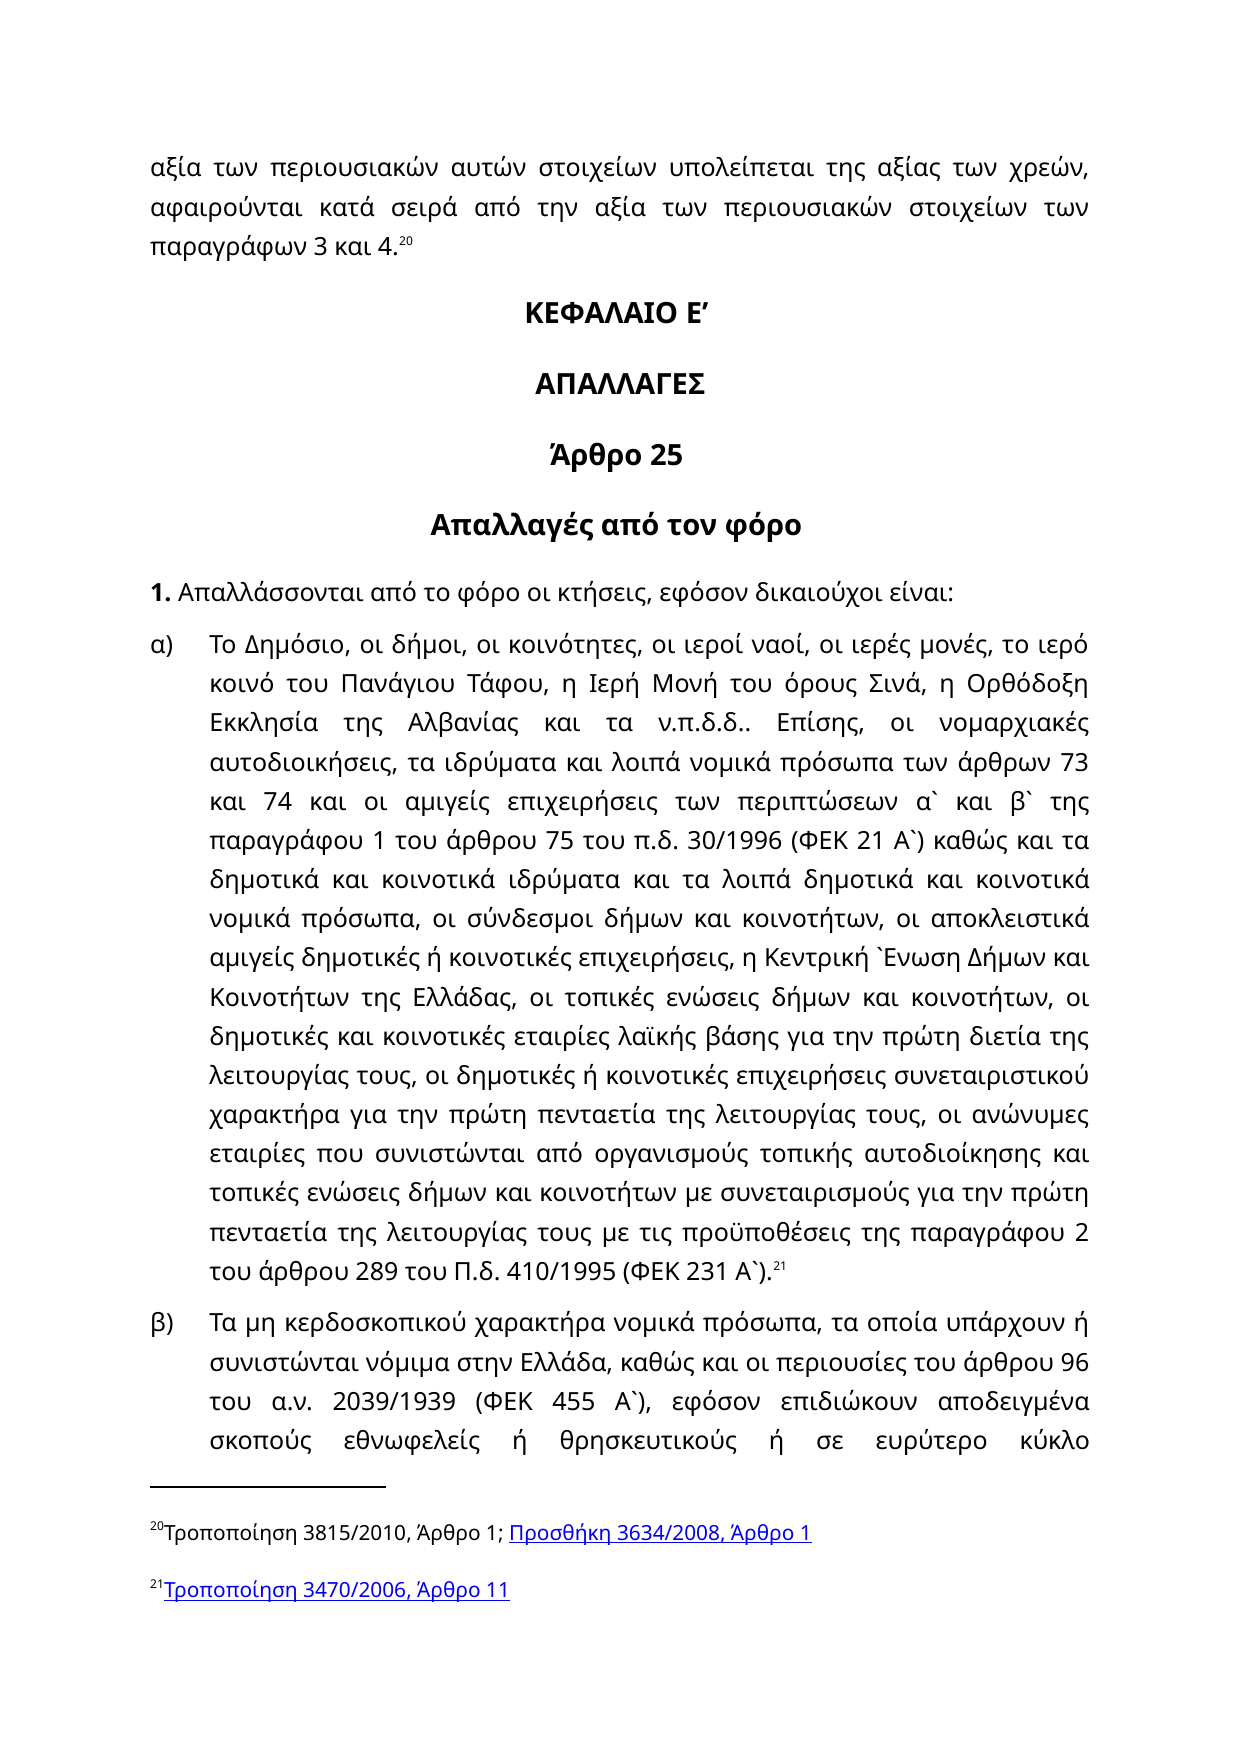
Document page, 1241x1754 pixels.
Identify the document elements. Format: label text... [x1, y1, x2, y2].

text 1. Απαλλάσσονται από το φόρο οι κτήσεις, εφόσον δικαιούχοι είναι: [150, 575, 1090, 609]
list β) Τα μη κερδοσκοπικού χαρακτήρα νομικά πρόσωπα, τα οποία υπάρχουν ή συνιστώνται νόμιμα στην Ελλάδα, καθώς και οι περιουσίες του άρθρου 96 του α.ν. 2039/1939 (ΦΕΚ 455 Α`), εφόσον επιδιώκουν αποδειγμένα σκοπούς εθνωφελείς ή θρησκευτικούς ή σε ευρύτερο κύκλο [150, 1305, 1090, 1457]
text αξία των περιουσιακών αυτών στοιχείων υπολείπεται της αξίας των χρεών, αφαιρούνται κατά σειρά από την αξία των περιουσιακών στοιχείων των παραγράφων 3 και 4. [150, 150, 1090, 262]
list α) Το Δημόσιο, οι δήμοι, οι κοινότητες, οι ιεροί ναοί, οι ιερές μονές, το ιερό κοινό του Πανάγιου Τάφου, η Ιερή Μονή του όρους Σινά, η Ορθόδοξη Εκκλησία της Αλβανίας και τα ν.π.δ.δ.. Επίσης, οι νομαρχιακές αυτοδιοικήσεις, τα ιδρύματα και λοιπά νομικά πρόσωπα των άρθρων 73 και 74 και οι αμιγείς επιχειρήσεις των περιπτώσεων α` και β` της παραγράφου 1 του άρθρου 75 του π.δ. 30/1996 (ΦΕΚ 21 Α`) καθώς και τα δημοτικά και κοινοτικά ιδρύματα και τα λοιπά δημοτικά και κοινοτικά νομικά πρόσωπα, οι σύνδεσμοι δήμων και κοινοτήτων, οι αποκλειστικά αμιγείς δημοτικές ή κοινοτικές επιχειρήσεις, η Κεντρική `Ενωση Δήμων και Κοινοτήτων της Ελλάδας, οι τοπικές ενώσεις δήμων και κοινοτήτων, οι δημοτικές και κοινοτικές εταιρίες λαϊκής βάσης για την πρώτη διετία της λειτουργίας τους, οι δημοτικές ή κοινοτικές επιχειρήσεις συνεταιριστικού χαρακτήρα για την πρώτη πενταετία της λειτουργίας τους, οι ανώνυμες εταιρίες που συνιστώνται από οργανισμούς τοπικής αυτοδιοίκησης και τοπικές ενώσεις δήμων και κοινοτήτων με συνεταιρισμούς για την πρώτη πενταετία της λειτουργίας τους με τις προϋποθέσεις της παραγράφου 2 του άρθρου 289 του Π.δ. 410/1995 (ΦΕΚ 231 Α`). [150, 627, 1090, 1287]
subtitle Απαλλαγές από τον φόρο [150, 504, 1090, 544]
subtitle Άρθρο 25 [150, 434, 1090, 473]
text Τροποποίηση 3470/2006, Άρθρο 11 [150, 1576, 1090, 1604]
text Τροποποίηση 3815/2010, Άρθρο 1; Προσθήκη 3634/2008, Άρθρο 1 [150, 1518, 1090, 1546]
subtitle ΚΕΦΑΛΑΙΟ Ε’ [150, 292, 1090, 332]
subtitle ΑΠΑΛΛΑΓΕΣ [150, 363, 1090, 403]
